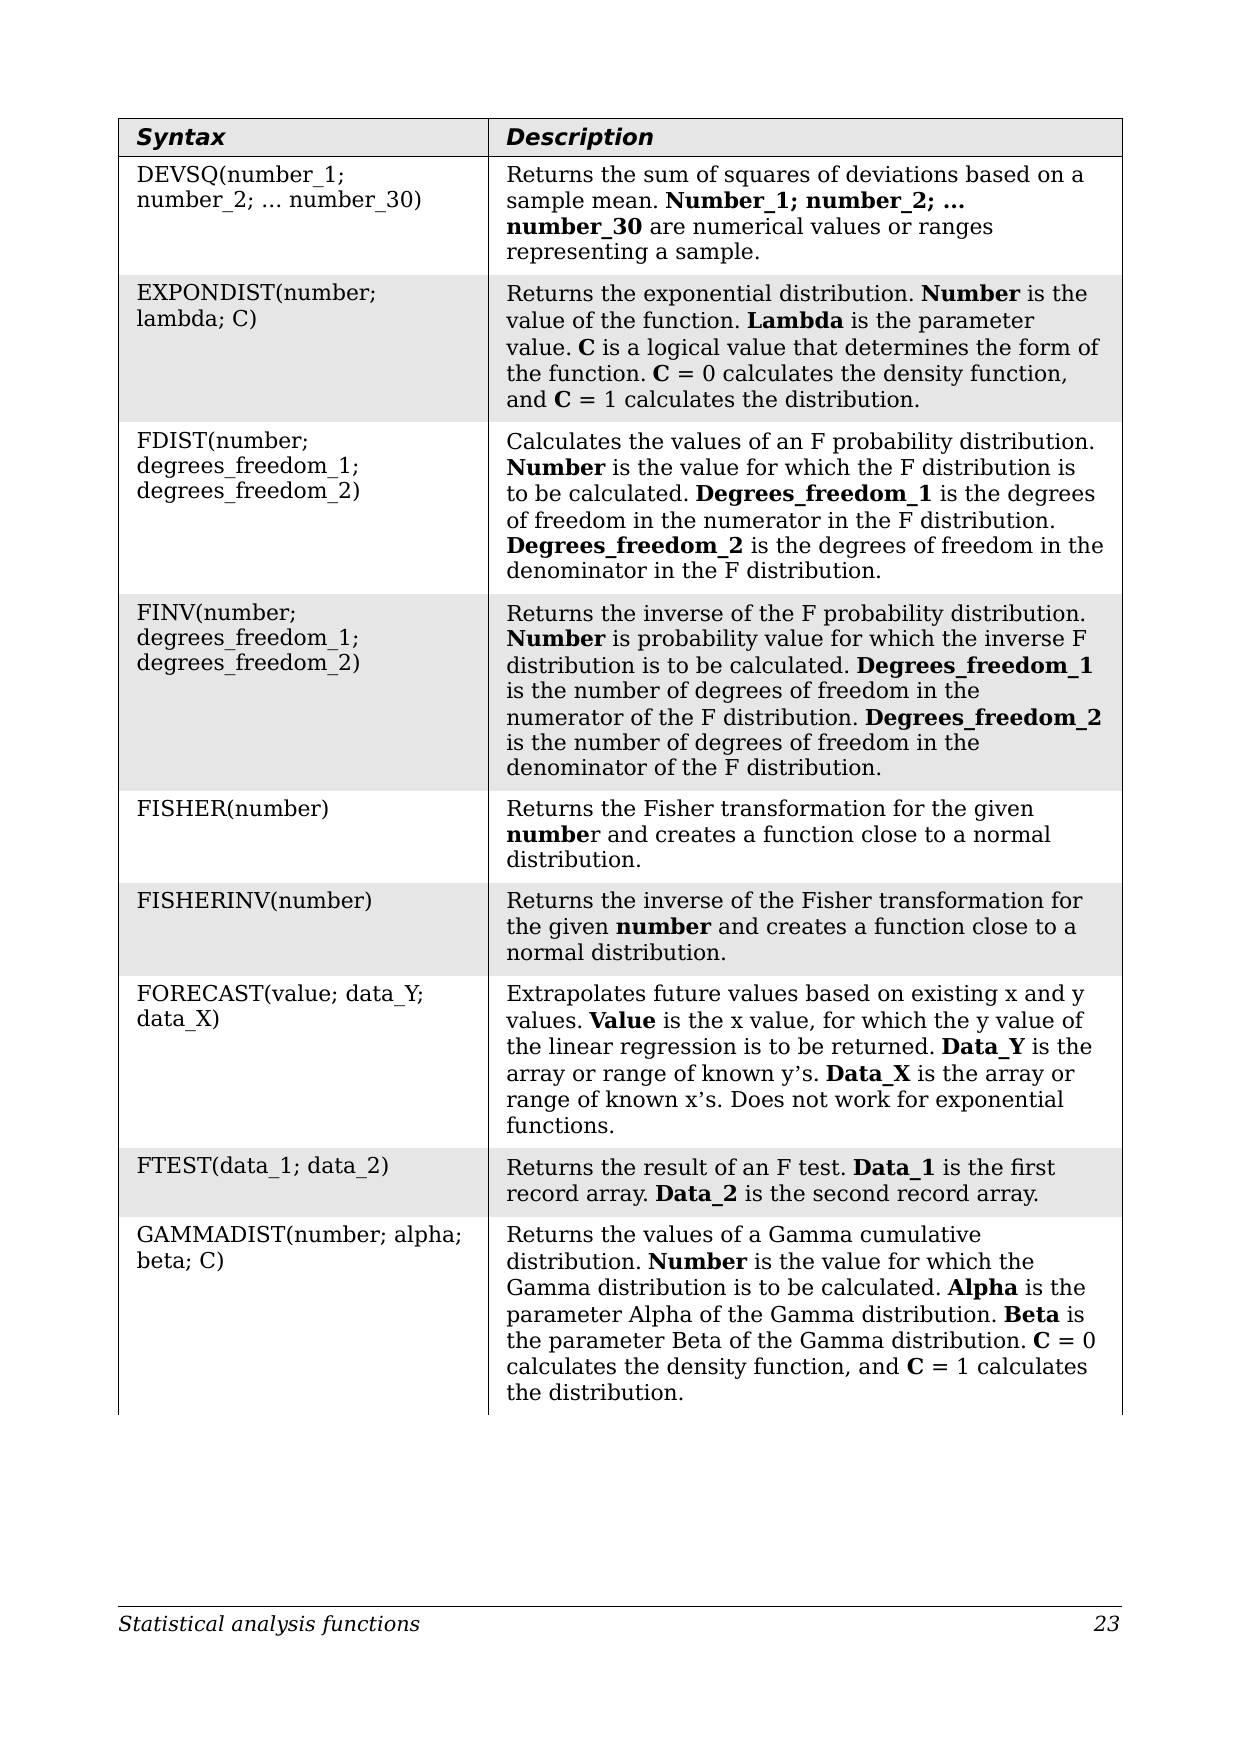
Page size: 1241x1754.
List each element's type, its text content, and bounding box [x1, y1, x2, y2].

table_header Description [489, 119, 1122, 156]
table_cell Returns the inverse of the F probability distribution. Number is probability value for which the inverse F distribution is to be calculated. Degrees_freedom_1 is the number of degrees of freedom in the numerator of the F distribution. Degrees_freedom_2 is the number of degrees of freedom in the denominator of the F distribution. [489, 594, 1122, 791]
table_header Syntax [119, 119, 488, 156]
table_cell Returns the inverse of the Fisher transformation for the given number and creates a function close to a normal distribution. [489, 883, 1122, 976]
table_cell FISHER(number) [119, 791, 488, 883]
table_cell Returns the sum of squares of deviations based on a sample mean. Number_1; number_2; ... number_30 are numerical values or ranges representing a sample. [489, 157, 1122, 275]
table_cell FDIST(number; degrees_freedom_1; degrees_freedom_2) [119, 422, 488, 594]
table_cell FISHERINV(number) [119, 883, 488, 976]
table_cell GAMMADIST(number; alpha; beta; C) [119, 1217, 488, 1415]
table_cell Returns the Fisher transformation for the given number and creates a function close to a normal distribution. [489, 791, 1122, 883]
table_cell Returns the result of an F test. Data_1 is the first record array. Data_2 is the second record array. [489, 1148, 1122, 1217]
table_cell Returns the values of a Gamma cumulative distribution. Number is the value for which the Gamma distribution is to be calculated. Alpha is the parameter Alpha of the Gamma distribution. Beta is the parameter Beta of the Gamma distribution. C = 0 calculates the density function, and C = 1 calculates the distribution. [489, 1217, 1122, 1415]
table_cell EXPONDIST(number; lambda; C) [119, 275, 488, 422]
table_cell Returns the exponential distribution. Number is the value of the function. Lambda is the parameter value. C is a logical value that determines the form of the function. C = 0 calculates the density function, and C = 1 calculates the distribution. [489, 275, 1122, 422]
table_cell FORECAST(value; data_Y; data_X) [119, 976, 488, 1148]
table_cell DEVSQ(number_1; number_2; ... number_30) [119, 157, 488, 275]
table_cell FINV(number; degrees_freedom_1; degrees_freedom_2) [119, 594, 488, 791]
table_cell Calculates the values of an F probability distribution. Number is the value for which the F distribution is to be calculated. Degrees_freedom_1 is the degrees of freedom in the numerator in the F distribution. Degrees_freedom_2 is the degrees of freedom in the denominator in the F distribution. [489, 422, 1122, 594]
table_cell FTEST(data_1; data_2) [119, 1148, 488, 1217]
table_cell Extrapolates future values based on existing x and y values. Value is the x value, for which the y value of the linear regression is to be returned. Data_Y is the array or range of known y’s. Data_X is the array or range of known x’s. Does not work for exponential functions. [489, 976, 1122, 1148]
